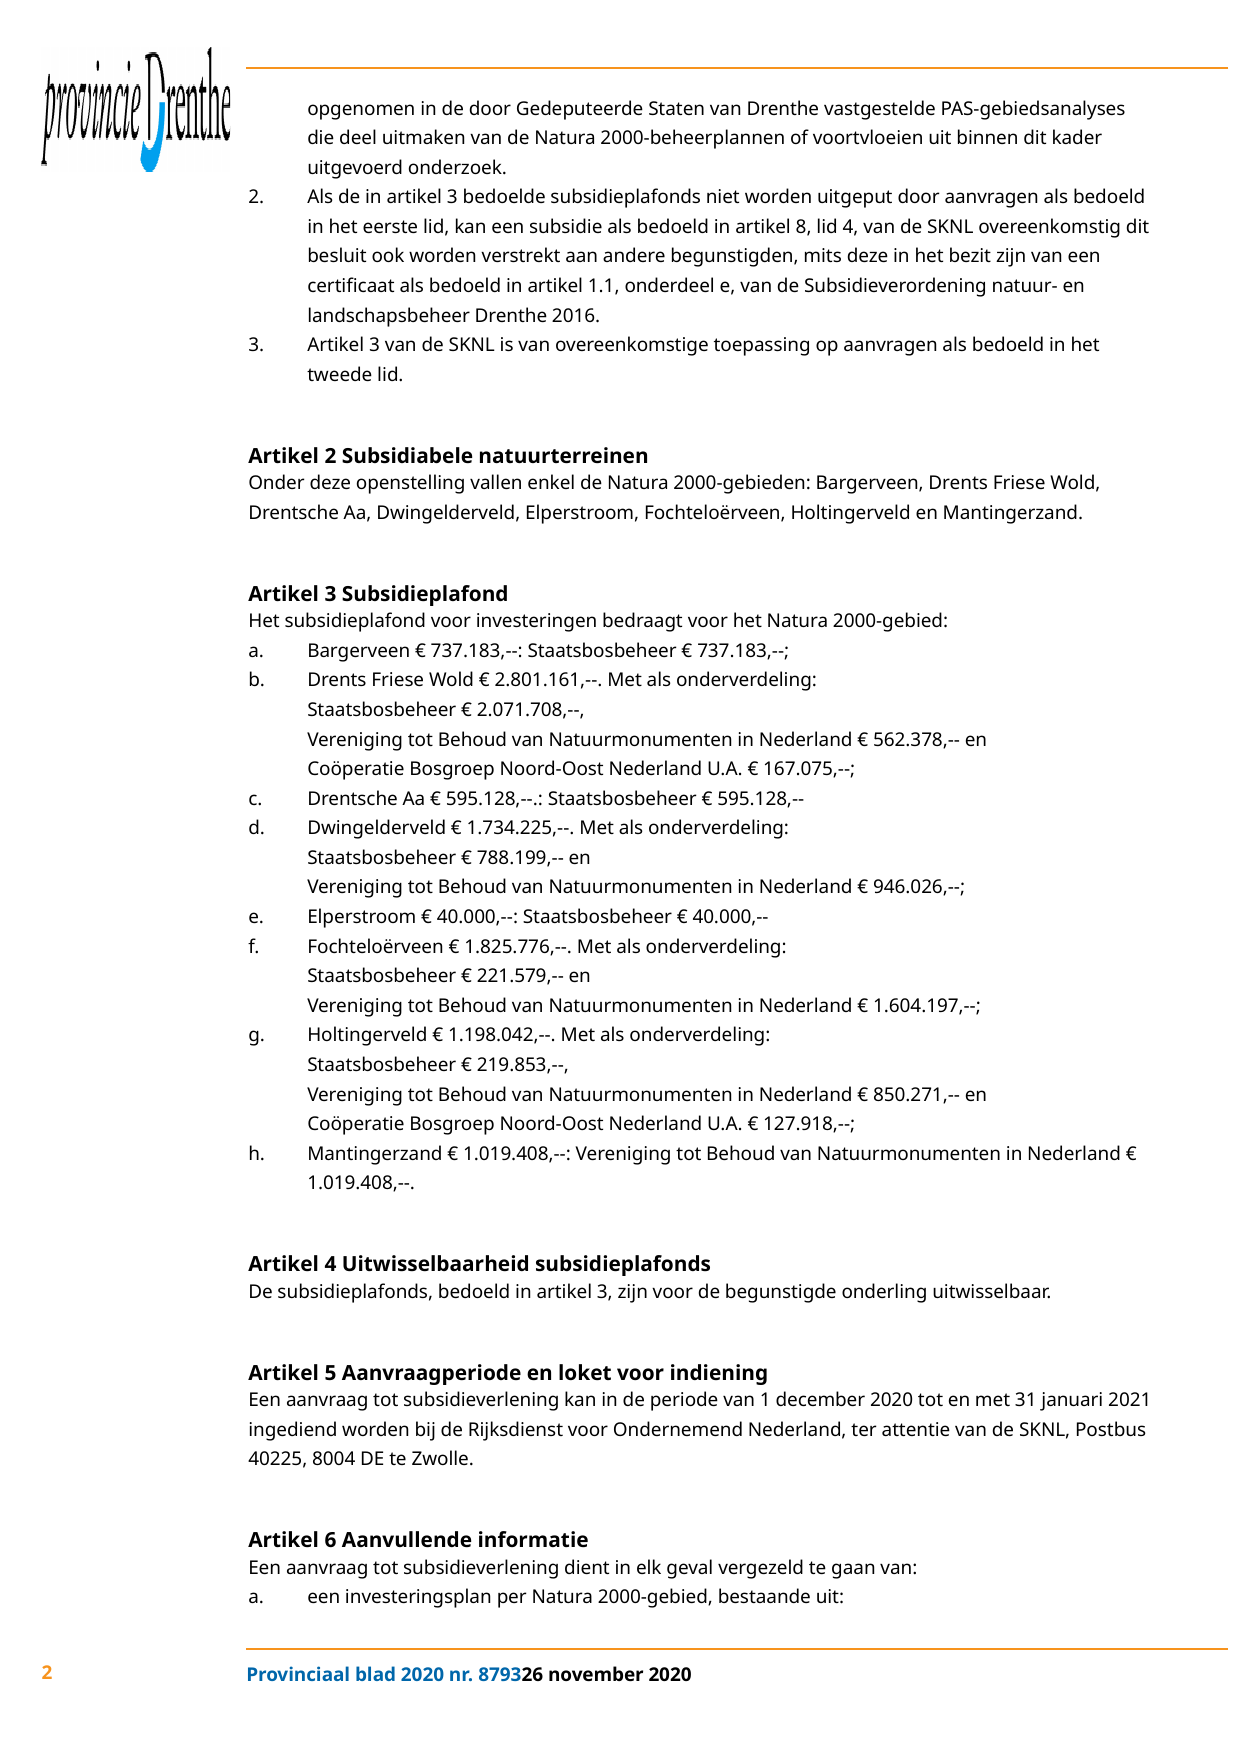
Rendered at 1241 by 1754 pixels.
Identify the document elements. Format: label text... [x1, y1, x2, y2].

list opgenomen in de door Gedeputeerde Staten van Drenthe vastgestelde PAS-gebiedsanalyses die deel uitmaken van de Natura 2000-beheerplannen of voortvloeien uit binnen dit kader uitgevoerd onderzoek. [248, 95, 1152, 180]
text Artikel 5 Aanvraagperiode en loket voor indiening [248, 1358, 1152, 1386]
list Vereniging tot Behoud van Natuurmonumenten in Nederland € 1.604.197,--; [248, 992, 1152, 1018]
text Artikel 2 Subsidiabele natuurterreinen [248, 441, 1152, 469]
list Als de in artikel 3 bedoelde subsidieplafonds niet worden uitgeput door aanvragen als bedoeld in het eerste lid, kan een subsidie als bedoeld in artikel 8, lid 4, van de SKNL overeenkomstig dit besluit ook worden verstrekt aan andere begunstigden, mits deze in het bezit zijn van een certificaat als bedoeld in artikel 1.1, onderdeel e, van de Subsidieverordening natuur- en landschapsbeheer Drenthe 2016. [248, 183, 1152, 328]
list een investeringsplan per Natura 2000-gebied, bestaande uit: [248, 1584, 1152, 1609]
list Staatsbosbeheer € 221.579,-- en [248, 962, 1152, 988]
list Elperstroom € 40.000,--: Staatsbosbeheer € 40.000,-- [248, 903, 1152, 929]
list Mantingerzand € 1.019.408,--: Vereniging tot Behoud van Natuurmonumenten in Nederland € 1.019.408,--. [248, 1140, 1152, 1195]
list Drentsche Aa € 595.128,--.: Staatsbosbeheer € 595.128,-- [248, 785, 1152, 811]
text Artikel 3 Subsidieplafond [248, 579, 1152, 607]
list Coöperatie Bosgroep Noord-Oost Nederland U.A. € 127.918,--; [248, 1110, 1152, 1136]
list Dwingelderveld € 1.734.225,--. Met als onderverdeling: [248, 814, 1152, 840]
list Vereniging tot Behoud van Natuurmonumenten in Nederland € 850.271,-- en [248, 1081, 1152, 1107]
list Drents Friese Wold € 2.801.161,--. Met als onderverdeling: [248, 667, 1152, 692]
text Artikel 4 Uitwisselbaarheid subsidieplafonds [248, 1249, 1152, 1278]
list Fochteloërveen € 1.825.776,--. Met als onderverdeling: [248, 933, 1152, 959]
list Staatsbosbeheer € 219.853,--, [248, 1051, 1152, 1077]
list Staatsbosbeheer € 2.071.708,--, [248, 696, 1152, 722]
text De subsidieplafonds, bedoeld in artikel 3, zijn voor de begunstigde onderling uitwisselbaar. [248, 1278, 1152, 1304]
list Holtingerveld € 1.198.042,--. Met als onderverdeling: [248, 1022, 1152, 1047]
list Staatsbosbeheer € 788.199,-- en [248, 844, 1152, 870]
list Artikel 3 van de SKNL is van overeenkomstige toepassing op aanvragen als bedoeld in het tweede lid. [248, 331, 1152, 387]
text Artikel 6 Aanvullende informatie [248, 1526, 1152, 1554]
text Onder deze openstelling vallen enkel de Natura 2000-gebieden: Bargerveen, Drents Friese Wold, Drentsche Aa, Dwingelderveld, Elperstroom, Fochteloërveen, Holtingerveld en Mantingerzand. [248, 469, 1152, 525]
list Vereniging tot Behoud van Natuurmonumenten in Nederland € 562.378,-- en [248, 726, 1152, 752]
list Vereniging tot Behoud van Natuurmonumenten in Nederland € 946.026,--; [248, 874, 1152, 899]
text Een aanvraag tot subsidieverlening dient in elk geval vergezeld te gaan van: [248, 1554, 1152, 1580]
text Het subsidieplafond voor investeringen bedraagt voor het Natura 2000-gebied: [248, 607, 1152, 633]
text Een aanvraag tot subsidieverlening kan in de periode van 1 december 2020 tot en met 31 januari 2021 ingediend worden bij de Rijksdienst voor Ondernemend Nederland, ter attentie van de SKNL, Postbus 40225, 8004 DE te Zwolle. [248, 1386, 1152, 1471]
list Coöperatie Bosgroep Noord-Oost Nederland U.A. € 167.075,--; [248, 755, 1152, 781]
picture [41, 47, 231, 172]
list Bargerveen € 737.183,--: Staatsbosbeheer € 737.183,--; [248, 637, 1152, 663]
